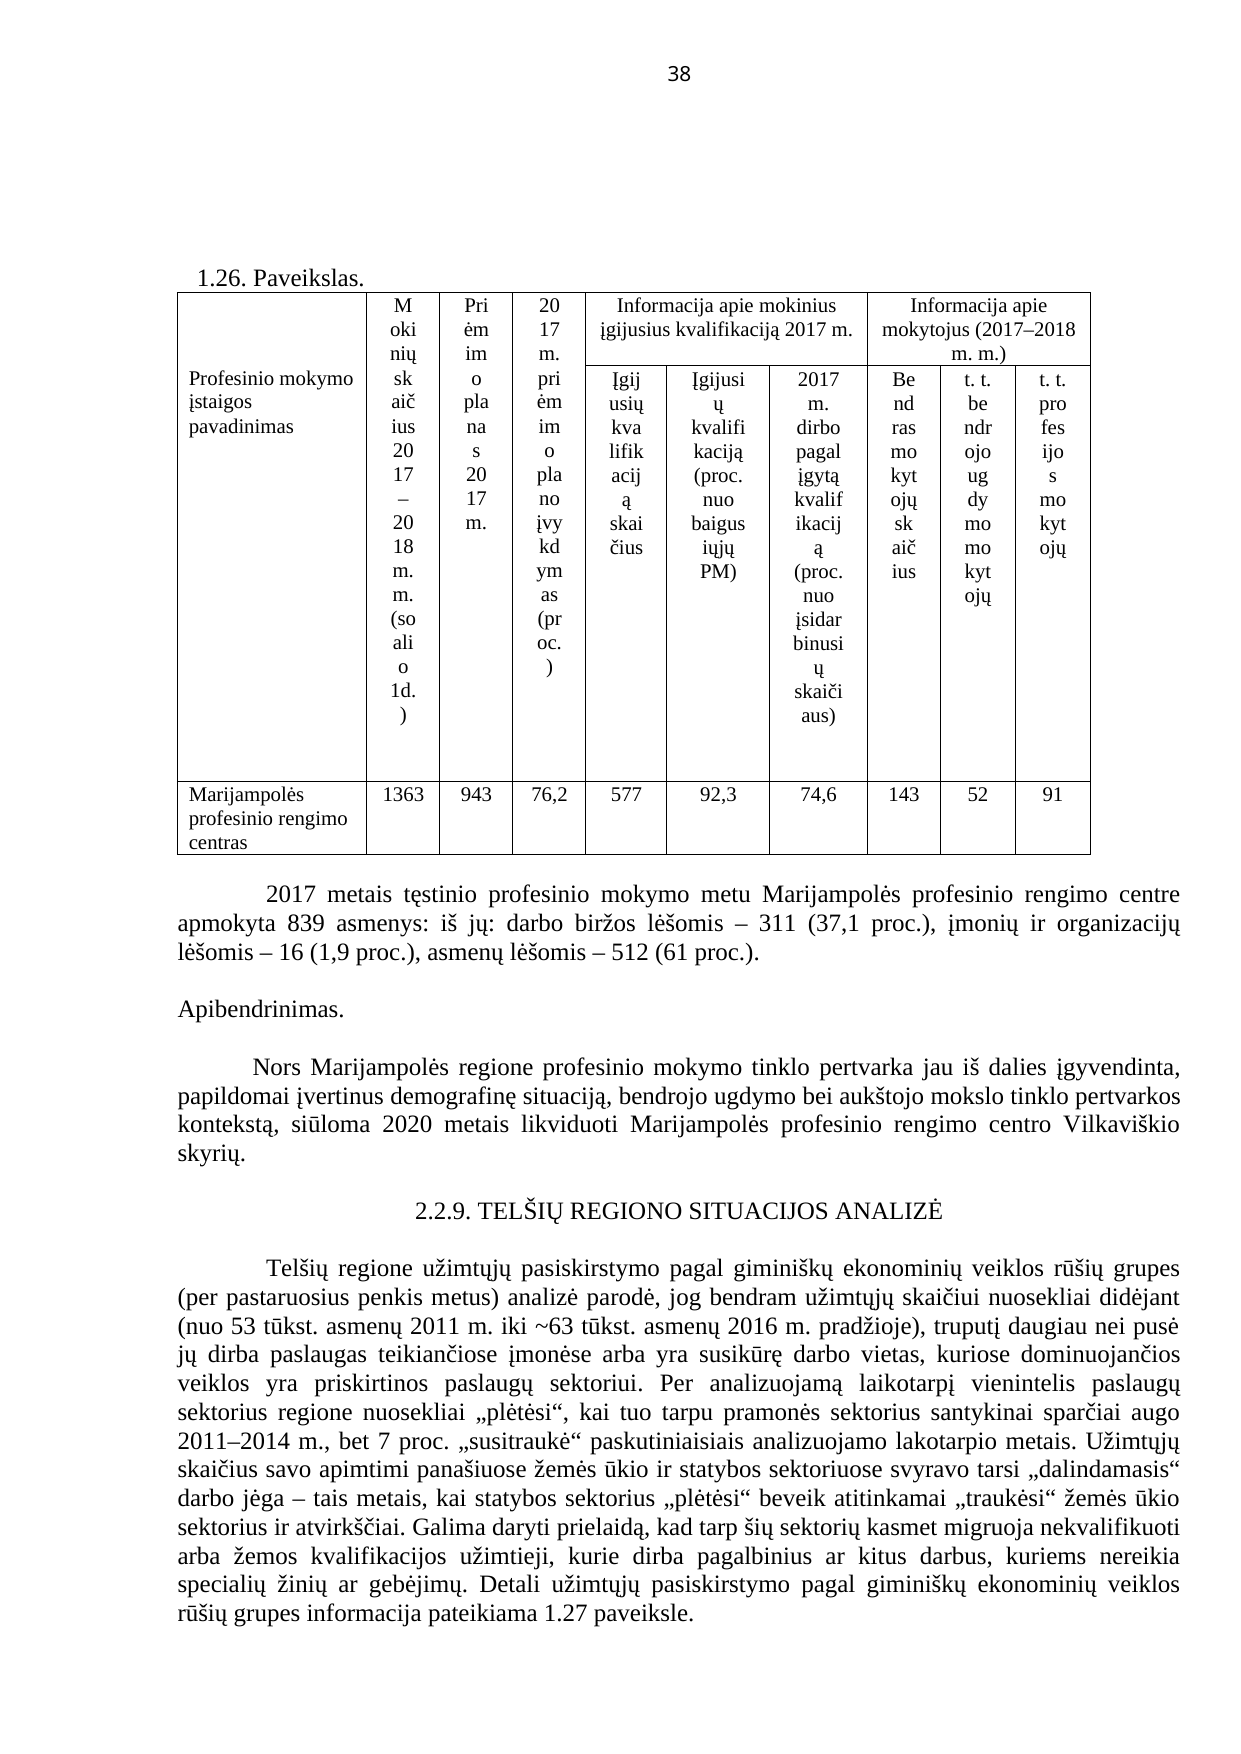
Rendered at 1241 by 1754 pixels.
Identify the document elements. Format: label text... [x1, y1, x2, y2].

table_cell 52 [941, 782, 1015, 854]
table_cell 143 [868, 782, 940, 854]
table_cell Marijampolės profesinio rengimo centras [178, 782, 366, 854]
table_header Profesinio mokymo įstaigos pavadinimas [178, 293, 366, 781]
table_cell 91 [1016, 782, 1090, 854]
table_cell Bendras mokytojų skaičius [868, 366, 940, 781]
text Apibendrinimas. [177, 994, 1181, 1023]
table_cell 2017 m. dirbo pagal įgytą kvalifikaciją (proc. nuo įsidarbinusių skaičiaus) [770, 366, 867, 781]
table_cell 1363 [367, 782, 439, 854]
text Nors Marijampolės regione profesinio mokymo tinklo pertvarka jau iš dalies įgyvendinta, papildomai įvertinus demografinę situaciją, bendrojo ugdymo bei aukštojo mokslo tinklo pertvarkos kontekstą, siūloma 2020 metais likviduoti Marijampolės profesinio rengimo centro Vilkaviškio skyrių. [177, 1052, 1181, 1167]
table_cell t. t. profesijos mokytojų [1016, 366, 1090, 781]
table_header 2017 m. priėmimo plano įvykdymas (proc.) [513, 293, 585, 781]
table_header Informacija apie mokinius įgijusius kvalifikaciją 2017 m. [586, 293, 867, 365]
text 2017 metais tęstinio profesinio mokymo metu Marijampolės profesinio rengimo centre apmokyta 839 asmenys: iš jų: darbo biržos lėšomis – 311 (37,1 proc.), įmonių ir organizacijų lėšomis – 16 (1,9 proc.), asmenų lėšomis – 512 (61 proc.). [177, 879, 1181, 966]
table_header Mokinių skaičius 2017–2018 m. m. (soalio 1d.) [367, 293, 439, 781]
table_cell t. t. bendrojo ugdymo mokytojų [941, 366, 1015, 781]
table_cell Įgijusių kvalifikaciją skaičius [586, 366, 666, 781]
table_cell 76,2 [513, 782, 585, 854]
table_header Informacija apie mokytojus (2017–2018 m. m.) [868, 293, 1090, 365]
table_cell 943 [440, 782, 512, 854]
text Telšių regione užimtųjų pasiskirstymo pagal giminiškų ekonominių veiklos rūšių grupes (per pastaruosius penkis metus) analizė parodė, jog bendram užimtųjų skaičiui nuosekliai didėjant (nuo 53 tūkst. asmenų 2011 m. iki ~63 tūkst. asmenų 2016 m. pradžioje), truputį daugiau nei pusė jų dirba paslaugas teikiančiose įmonėse arba yra susikūrę darbo vietas, kuriose dominuojančios veiklos yra priskirtinos paslaugų sektoriui. Per analizuojamą laikotarpį vienintelis paslaugų sektorius regione nuosekliai „plėtėsi“, kai tuo tarpu pramonės sektorius santykinai sparčiai augo 2011–2014 m., bet 7 proc. „susitraukė“ paskutiniaisiais analizuojamo lakotarpio metais. Užimtųjų skaičius savo apimtimi panašiuose žemės ūkio ir statybos sektoriuose svyravo tarsi „dalindamasis“ darbo jėga – tais metais, kai statybos sektorius „plėtėsi“ beveik atitinkamai „traukėsi“ žemės ūkio sektorius ir atvirkščiai. Galima daryti prielaidą, kad tarp šių sektorių kasmet migruoja nekvalifikuoti arba žemos kvalifikacijos užimtieji, kurie dirba pagalbinius ar kitus darbus, kuriems nereikia specialių žinių ar gebėjimų. Detali užimtųjų pasiskirstymo pagal giminiškų ekonominių veiklos rūšių grupes informacija pateikiama 1.27 paveiksle. [177, 1253, 1181, 1627]
table_cell Įgijusių kvalifikaciją (proc. nuo baigusiųjų PM) [667, 366, 769, 781]
table_cell 577 [586, 782, 666, 854]
table_cell 92,3 [667, 782, 769, 854]
text 1.26. Paveikslas. [177, 263, 1181, 292]
text 2.2.9. TELŠIŲ REGIONO SITUACIJOS ANALIZĖ [177, 1196, 1181, 1224]
table_cell 74,6 [770, 782, 867, 854]
table_header Priėmimo planas 2017 m. [440, 293, 512, 781]
